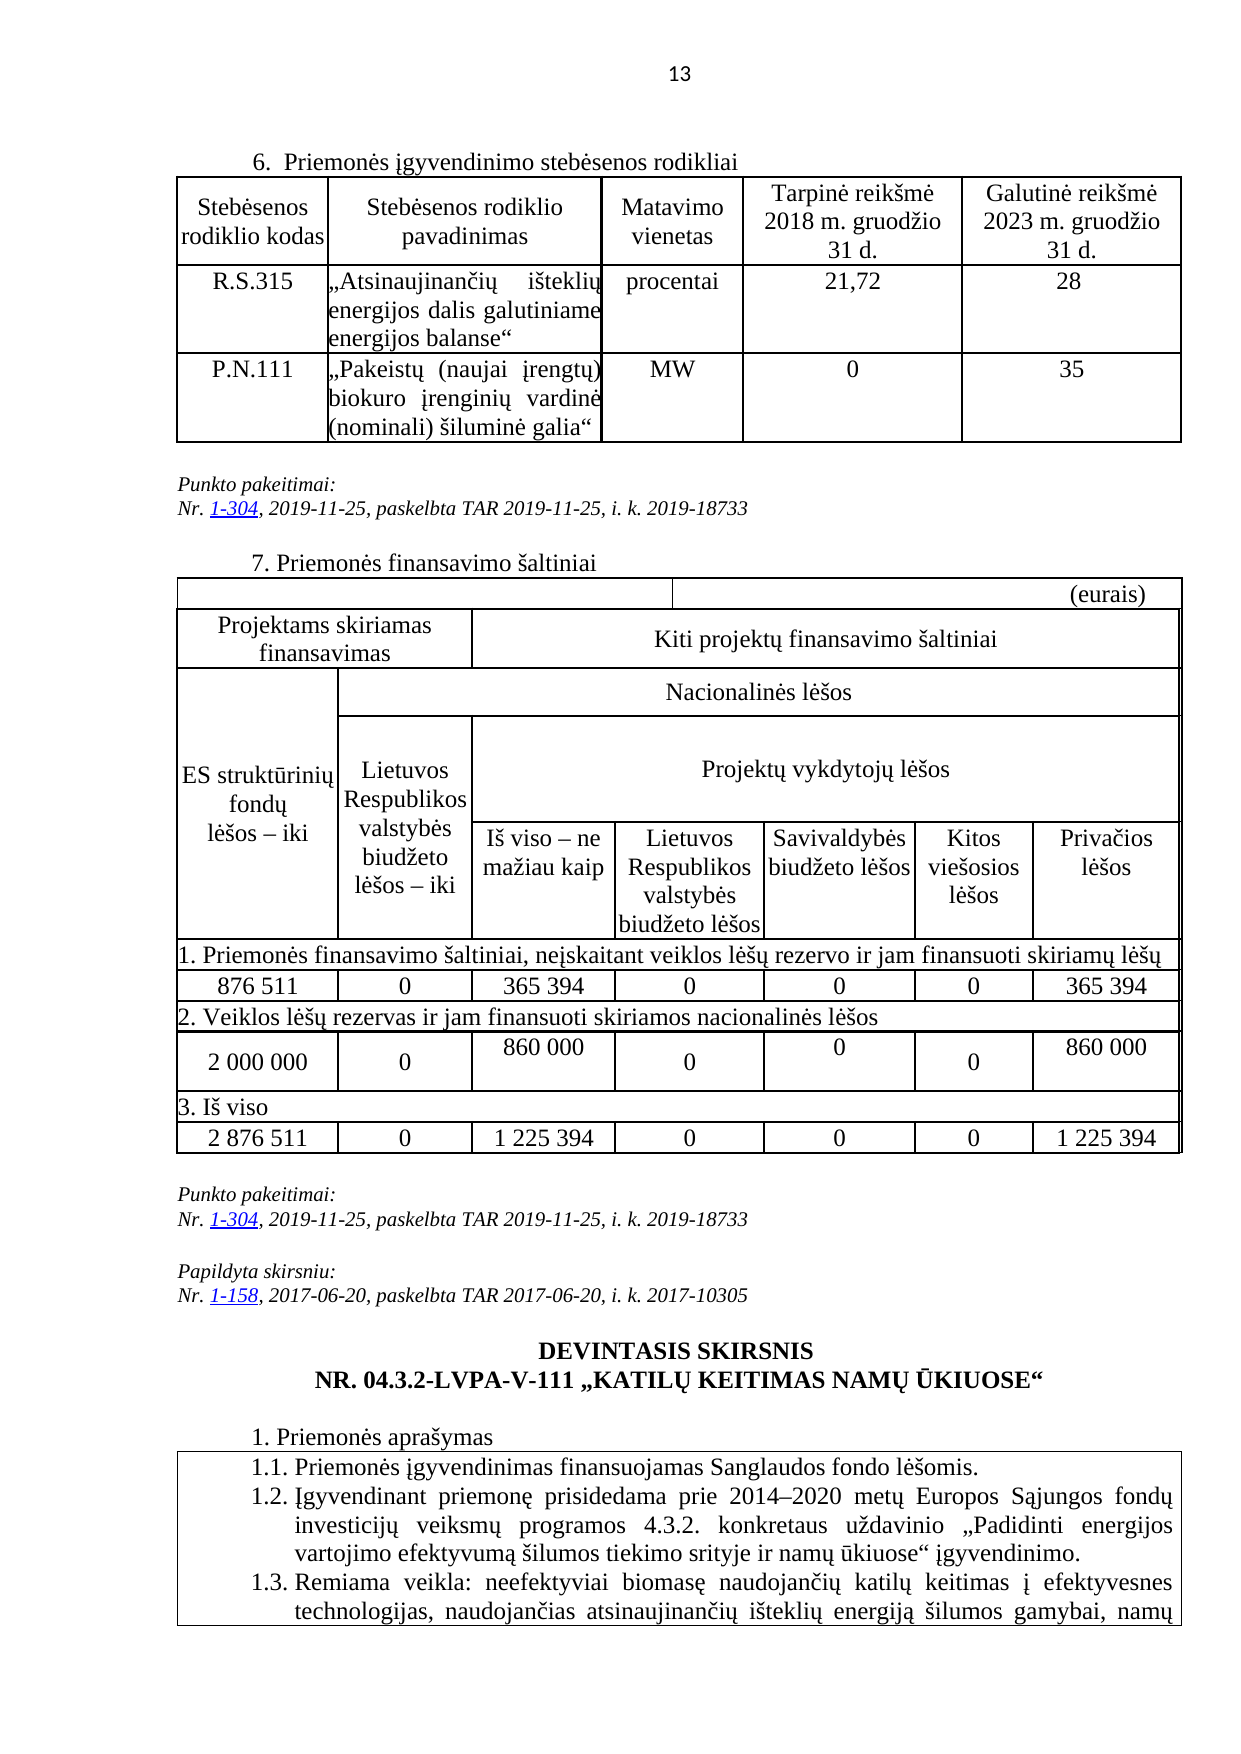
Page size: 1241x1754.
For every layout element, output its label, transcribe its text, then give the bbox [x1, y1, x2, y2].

table_cell Iš viso – ne mažiau kaip [473, 823, 614, 938]
table_cell procentai [603, 266, 742, 352]
table_cell MW [603, 354, 742, 441]
table_cell „Pakeistų (naujai įrengtų) biokuro įrenginių vardinė (nominali) šiluminė galia“ [329, 354, 600, 441]
table_header (eurais) [673, 579, 1181, 608]
table_cell ES struktūrinių fondų lėšos – iki [178, 669, 337, 938]
table_cell R.S.315 [178, 266, 327, 352]
table_cell 35 [963, 354, 1180, 441]
table_cell 0 [339, 1123, 471, 1152]
table_cell 876 511 [178, 971, 337, 999]
text 7. Priemonės finansavimo šaltiniai [177, 548, 1181, 577]
table_cell 365 394 [1034, 971, 1178, 999]
table_cell Lietuvos Respublikos valstybės biudžeto lėšos [616, 823, 763, 938]
text Nr. 1-304, 2019-11-25, paskelbta TAR 2019-11-25, i. k. 2019-18733 [177, 496, 1181, 519]
table_header [178, 579, 672, 608]
table_cell Privačios lėšos [1034, 823, 1178, 938]
table_cell 0 [616, 1123, 763, 1152]
text DEVINTASIS SKIRSNIS [177, 1336, 1181, 1365]
table_cell 0 [616, 971, 763, 999]
table_cell P.N.111 [178, 354, 327, 441]
table_cell 0 [616, 1033, 763, 1090]
table_cell 0 [339, 971, 471, 999]
table_cell 21,72 [744, 266, 961, 352]
table_cell 1 225 394 [1034, 1123, 1178, 1152]
table_header Matavimo vienetas [603, 178, 742, 264]
table_cell 0 [744, 354, 961, 441]
text 6. Priemonės įgyvendinimo stebėsenos rodikliai [252, 147, 1181, 176]
table_cell 28 [963, 266, 1180, 352]
table_cell 2 000 000 [178, 1033, 337, 1090]
table_cell 1 225 394 [473, 1123, 614, 1152]
table_cell 0 [765, 1123, 914, 1152]
table_cell 2. Veiklos lėšų rezervas ir jam finansuoti skiriamos nacionalinės lėšos [178, 1002, 1178, 1030]
table_cell Kitos viešosios lėšos [916, 823, 1032, 938]
table_cell 0 [916, 1033, 1032, 1090]
table_cell 1. Priemonės finansavimo šaltiniai, neįskaitant veiklos lėšų rezervo ir jam finansuoti skiriamų lėšų [178, 940, 1178, 969]
table_header Tarpinė reikšmė 2018 m. gruodžio 31 d. [744, 178, 961, 264]
text Papildyta skirsniu: [177, 1259, 1181, 1283]
table_cell 0 [765, 1033, 914, 1090]
table_cell Projektų vykdytojų lėšos [473, 717, 1178, 821]
text Punkto pakeitimai: [177, 1182, 1181, 1206]
table_header 1.1. Priemonės įgyvendinimas finansuojamas Sanglaudos fondo lėšomis. 1.2. Įgyvendinant priemonę prisidedama prie 2014–2020 metų Europos Sąjungos fondų investicijų veiksmų programos 4.3.2. konkretaus uždavinio „Padidinti energijos vartojimo efektyvumą šilumos tiekimo srityje ir namų ūkiuose“ įgyvendinimo. 1.3. Remiama veikla: neefektyviai biomasę naudojančių katilų keitimas į efektyvesnes technologijas, naudojančias atsinaujinančių išteklių energiją šilumos gamybai, namų [178, 1452, 1181, 1625]
text NR. 04.3.2-LVPA-V-111 „KATILŲ KEITIMAS NAMŲ ŪKIUOSE“ [177, 1365, 1181, 1394]
table_cell 860 000 [1034, 1033, 1178, 1090]
table_cell Savivaldybės biudžeto lėšos [765, 823, 914, 938]
table_cell 365 394 [473, 971, 614, 999]
table_cell Nacionalinės lėšos [339, 669, 1178, 714]
table_cell 860 000 [473, 1033, 614, 1090]
table_cell „Atsinaujinančių išteklių energijos dalis galutiniame energijos balanse“ [329, 266, 600, 352]
table_cell Lietuvos Respublikos valstybės biudžeto lėšos – iki [339, 717, 471, 938]
table_cell 0 [916, 971, 1032, 999]
table_cell 0 [765, 971, 914, 999]
text Nr. 1-158, 2017-06-20, paskelbta TAR 2017-06-20, i. k. 2017-10305 [177, 1283, 1181, 1307]
table_cell 0 [916, 1123, 1032, 1152]
table_header Stebėsenos rodiklio kodas [178, 178, 327, 264]
text 1. Priemonės aprašymas [251, 1422, 546, 1451]
table_cell 0 [339, 1033, 471, 1090]
text Nr. 1-304, 2019-11-25, paskelbta TAR 2019-11-25, i. k. 2019-18733 [177, 1206, 1181, 1231]
table_header Stebėsenos rodiklio pavadinimas [329, 178, 600, 264]
table_cell 2 876 511 [178, 1123, 337, 1152]
table_cell Projektams skiriamas finansavimas [178, 610, 471, 667]
table_cell Kiti projektų finansavimo šaltiniai [473, 610, 1178, 667]
table_cell 3. Iš viso [178, 1092, 1178, 1121]
text Punkto pakeitimai: [177, 471, 1181, 496]
table_header Galutinė reikšmė 2023 m. gruodžio 31 d. [963, 178, 1180, 264]
